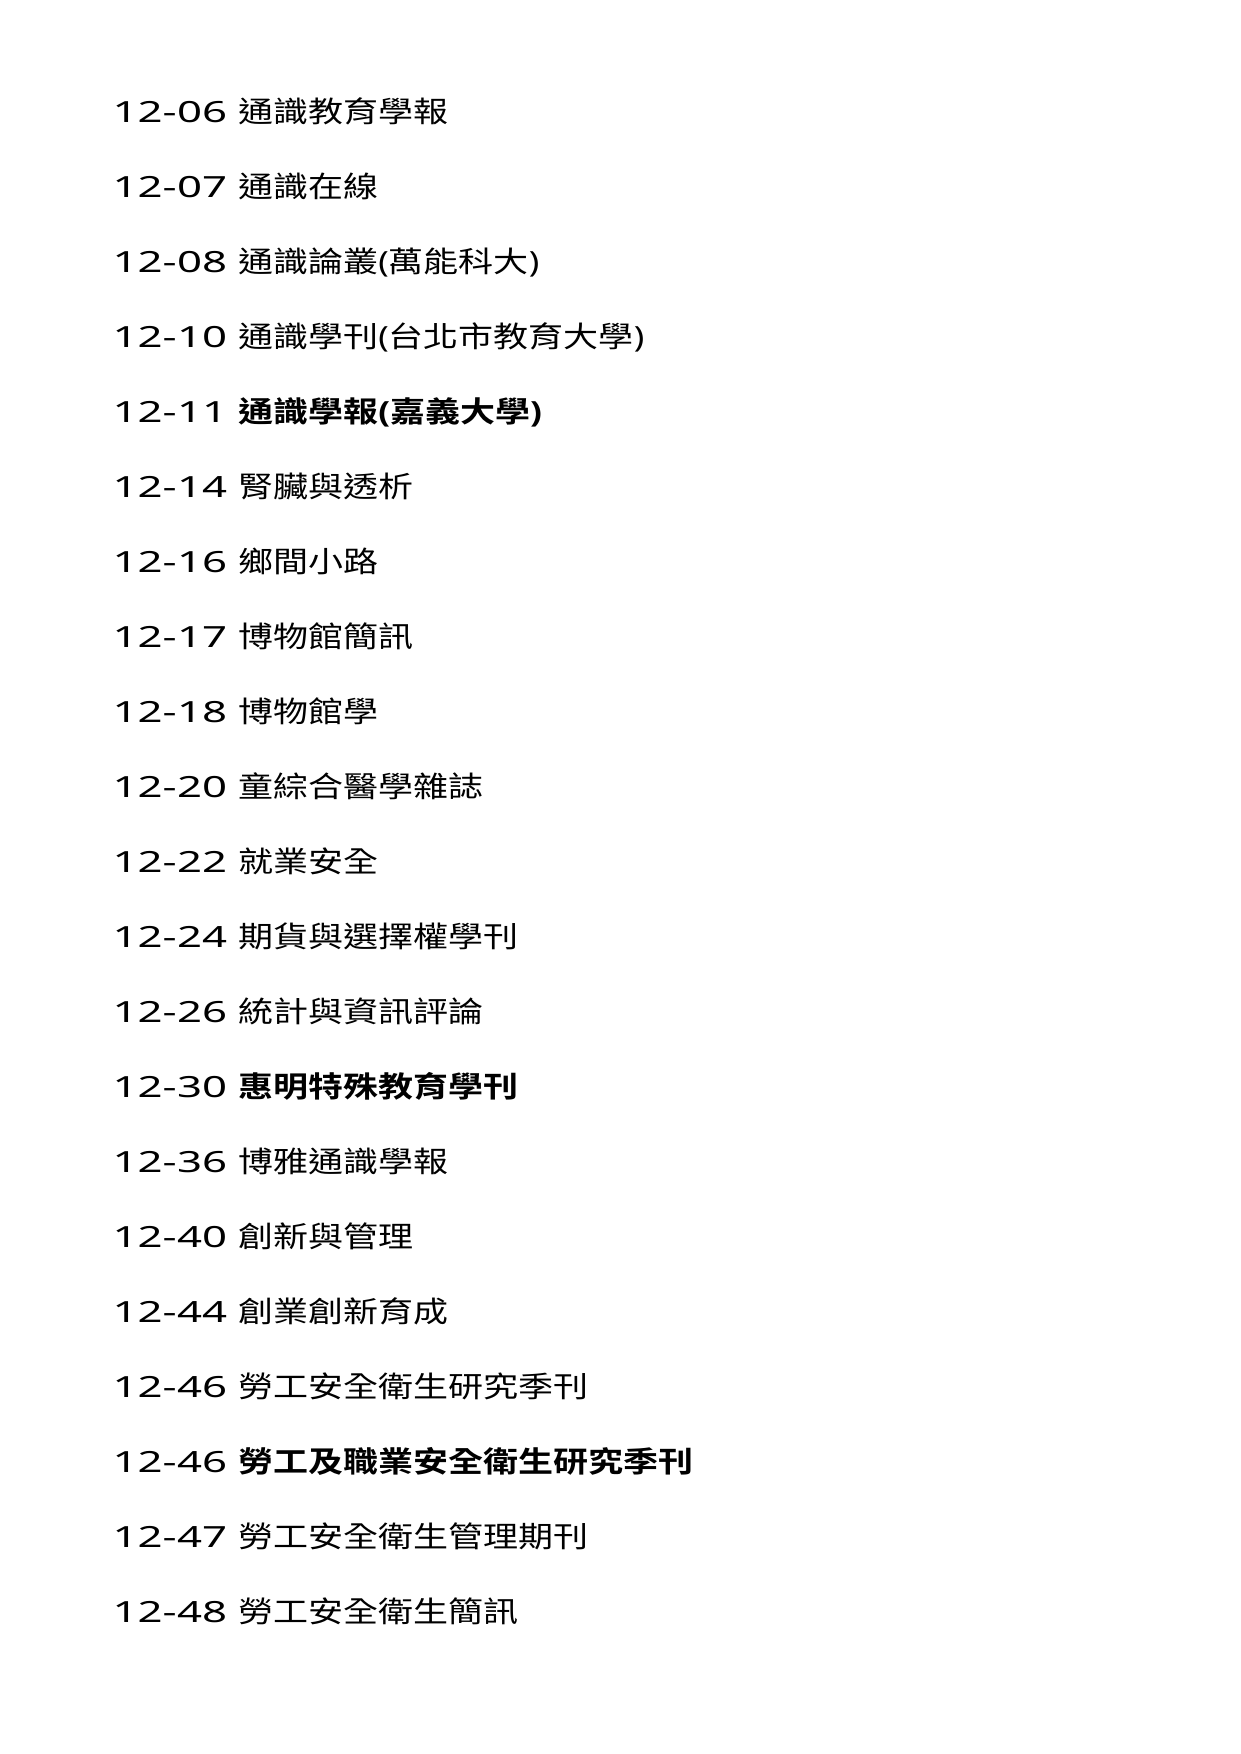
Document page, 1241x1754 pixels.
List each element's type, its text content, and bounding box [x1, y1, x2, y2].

text 12-08 通識論叢(萬能科大) [112, 222, 1200, 297]
text 12-36 博雅通識學報 [112, 1122, 1200, 1197]
text 12-24 期貨與選擇權學刊 [112, 897, 1200, 972]
text 12-07 通識在線 [112, 147, 1200, 222]
text 12-30 惠明特殊教育學刊 [112, 1047, 1200, 1122]
text 12-46 勞工及職業安全衛生研究季刊 [112, 1422, 1200, 1497]
text 12-22 就業安全 [112, 822, 1200, 897]
text 12-46 勞工安全衛生研究季刊 [112, 1347, 1200, 1422]
text 12-17 博物館簡訊 [112, 597, 1200, 672]
text 12-44 創業創新育成 [112, 1272, 1200, 1347]
text 12-40 創新與管理 [112, 1197, 1200, 1272]
text 12-18 博物館學 [112, 672, 1200, 747]
text 12-47 勞工安全衛生管理期刊 [112, 1497, 1200, 1572]
text 12-06 通識教育學報 [112, 72, 1200, 147]
text 12-14 腎臟與透析 [112, 447, 1200, 522]
text 12-10 通識學刊(台北市教育大學) [112, 297, 1200, 372]
text 12-26 統計與資訊評論 [112, 972, 1200, 1047]
text 12-16 鄉間小路 [112, 522, 1200, 597]
text 12-11 通識學報(嘉義大學) [112, 372, 1200, 447]
text 12-20 童綜合醫學雜誌 [112, 747, 1200, 822]
text 12-48 勞工安全衛生簡訊 [112, 1572, 1200, 1647]
